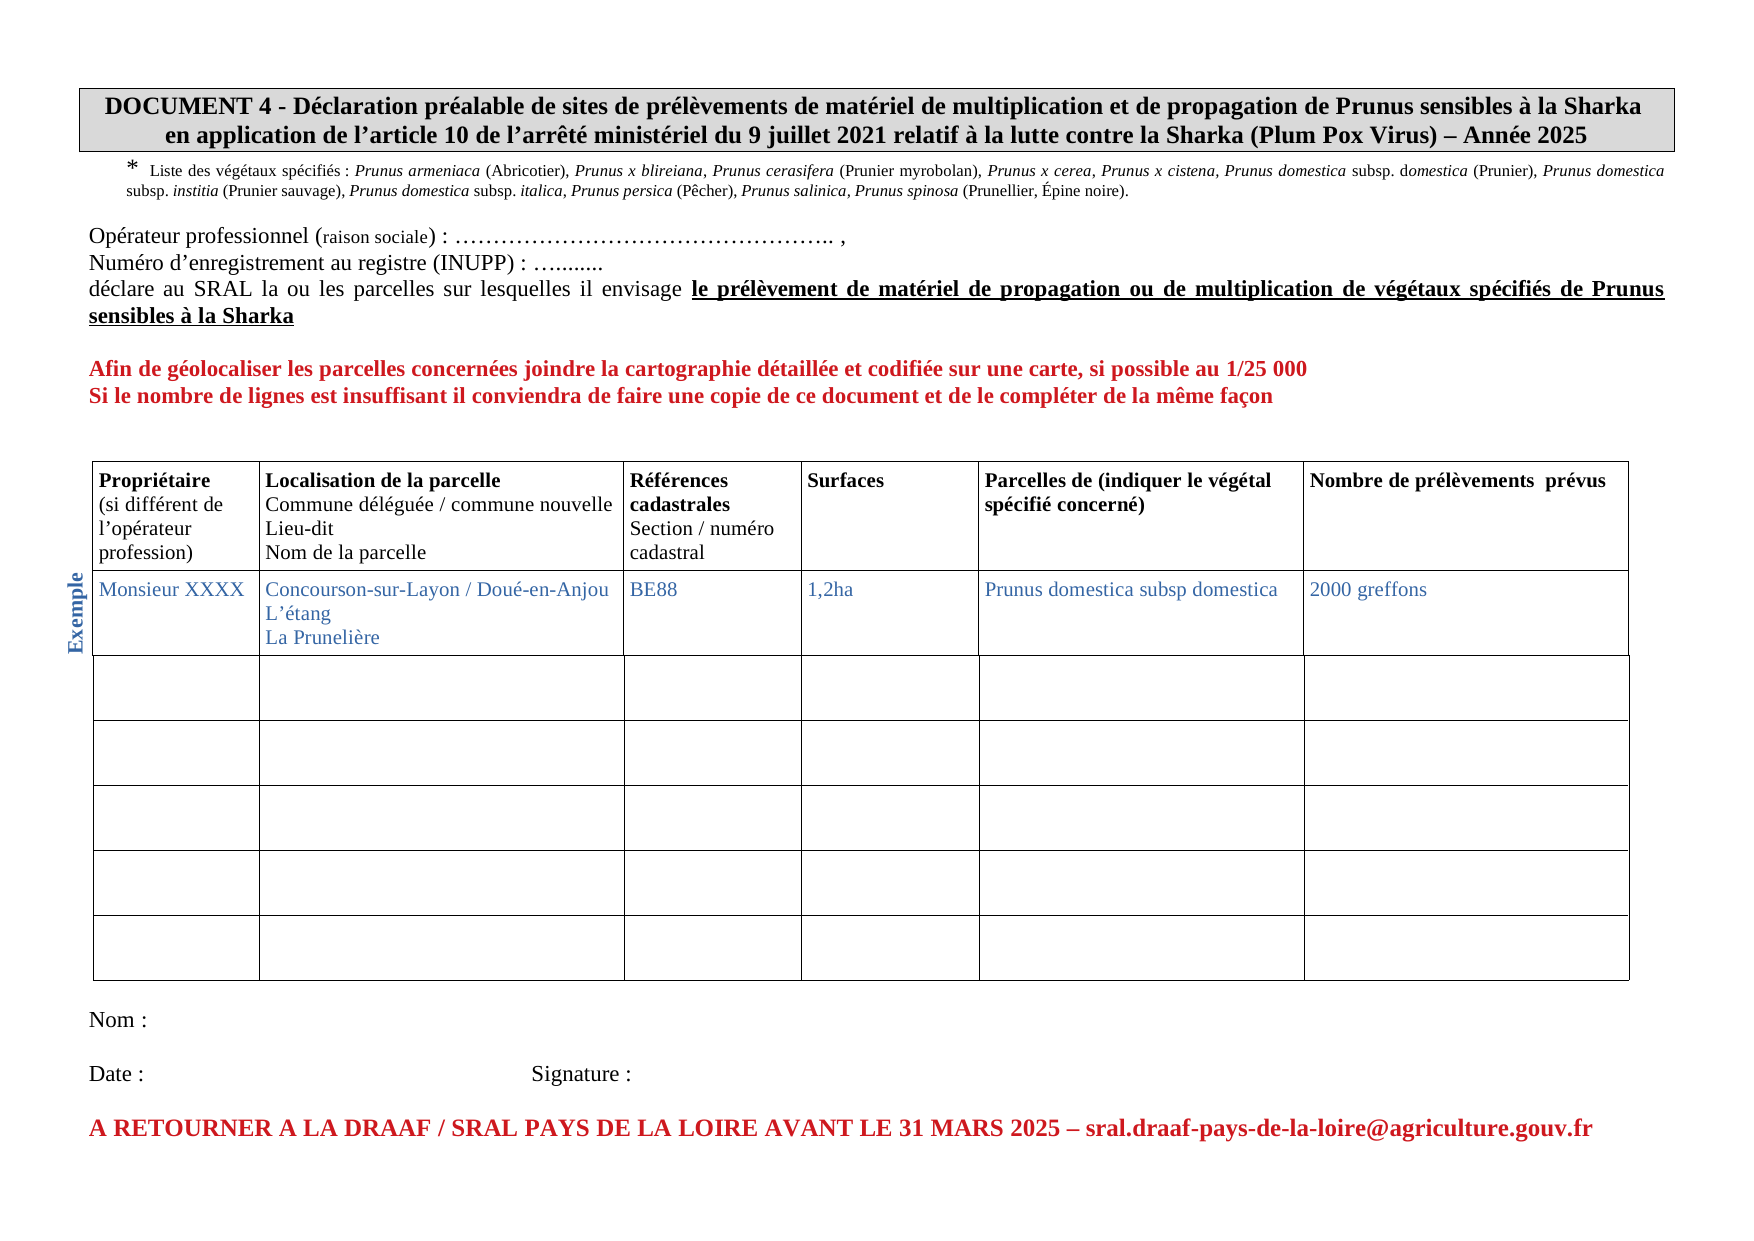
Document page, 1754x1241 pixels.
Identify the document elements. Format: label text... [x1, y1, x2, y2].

text Date : Signature : [89, 1059, 1665, 1086]
table_header Références cadastrales Section / numéro cadastral [624, 462, 801, 570]
table_cell [625, 721, 801, 785]
table_cell [260, 851, 624, 915]
text Nom : [89, 1006, 1665, 1033]
table_cell Concourson-sur-Layon / Doué-en-Anjou L’étang La Prunelière [260, 571, 623, 655]
table_cell [94, 721, 259, 785]
table_cell [260, 656, 624, 720]
table_cell [980, 656, 1304, 720]
table_header Propriétaire (si différent de l’opérateur profession) [93, 462, 259, 570]
text * Liste des végétaux spécifiés : Prunus armeniaca (Abricotier), Prunus x blireiana, Prunus cerasifera (Prunier myrobolan), Prunus x cerea, Prunus x cistena, Prunus domestica subsp. domestica (Prunier), Prunus domestica subsp. institia (Prunier sauvage), Prunus domestica subsp. italica, Prunus persica (Pêcher), Prunus salinica, Prunus spinosa (Prunellier, Épine noire). [126, 152, 1665, 200]
table_cell Prunus domestica subsp domestica [979, 571, 1303, 655]
text déclare au SRAL la ou les parcelles sur lesquelles il envisage le prélèvement de matériel de propagation ou de multiplication de végétaux spécifiés de Prunus sensibles à la Sharka [89, 275, 1665, 328]
text Opérateur professionnel (raison sociale) : ………………………………………….. , [89, 222, 1665, 249]
table_cell [94, 851, 259, 915]
table_cell [802, 721, 979, 785]
table_cell [625, 916, 801, 980]
subtitle en application de l’article 10 de l’arrêté ministériel du 9 juillet 2021 relatif à la lutte contre la Sharka (Plum Pox Virus) – Année 2025 [80, 117, 1674, 151]
table_cell [94, 916, 259, 980]
table_cell [980, 786, 1304, 850]
table_cell Monsieur XXXX [93, 571, 259, 655]
table_cell [625, 851, 801, 915]
table_cell [980, 851, 1304, 915]
table_cell [1305, 850, 1629, 915]
table_header Localisation de la parcelle Commune déléguée / commune nouvelle Lieu-dit Nom de la parcelle [260, 462, 623, 570]
table_cell BE88 [624, 571, 801, 655]
table_cell [802, 851, 979, 915]
table_cell [1305, 915, 1629, 980]
table_header Parcelles de (indiquer le végétal spécifié concerné) [979, 462, 1303, 570]
table_cell [802, 916, 979, 980]
table_cell [802, 786, 979, 850]
text Afin de géolocaliser les parcelles concernées joindre la cartographie détaillée et codifiée sur une carte, si possible au 1/25 000 [89, 355, 1665, 382]
table_cell [1305, 720, 1629, 785]
text Numéro d’enregistrement au registre (INUPP) : …........ [89, 249, 1665, 275]
text Si le nombre de lignes est insuffisant il conviendra de faire une copie de ce document et de le compléter de la même façon [89, 382, 1665, 408]
table_cell [94, 656, 259, 720]
table_cell [94, 786, 259, 850]
table_cell [980, 916, 1304, 980]
table_cell [802, 656, 979, 720]
table_cell [260, 916, 624, 980]
table_cell [260, 721, 624, 785]
table_header Nombre de prélèvements prévus [1304, 462, 1628, 570]
table_cell [625, 786, 801, 850]
table_cell [980, 721, 1304, 785]
table_cell [625, 656, 801, 720]
table_cell [260, 786, 624, 850]
table_cell 2000 greffons [1304, 571, 1628, 655]
table_cell [1305, 656, 1629, 720]
table_cell 1,2ha [802, 571, 978, 655]
table_cell [1305, 785, 1629, 850]
table_header Surfaces [802, 462, 978, 570]
subtitle DOCUMENT 4 - Déclaration préalable de sites de prélèvements de matériel de multiplication et de propagation de Prunus sensibles à la Sharka [80, 89, 1674, 117]
